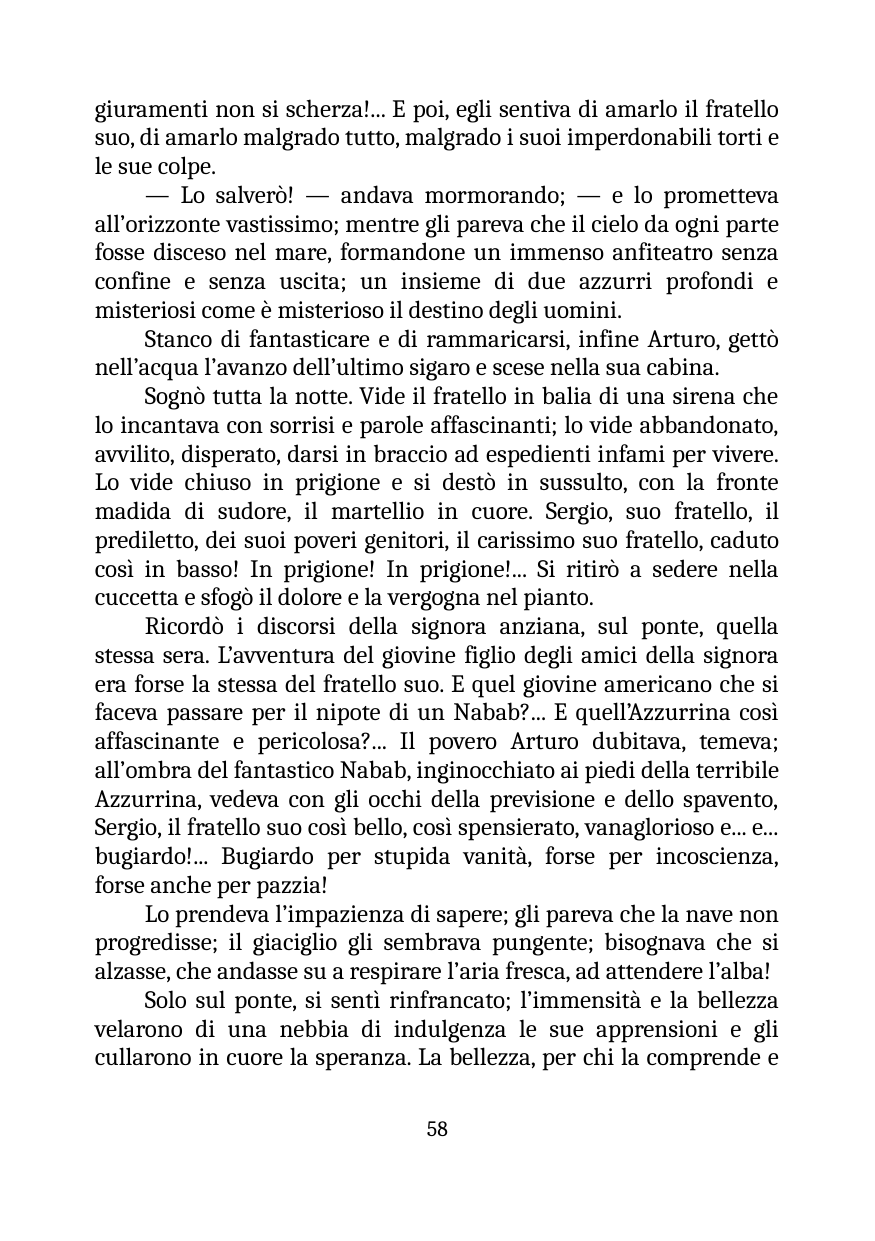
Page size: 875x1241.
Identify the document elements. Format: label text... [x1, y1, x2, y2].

text Solo sul ponte, si sentì rinfrancato; l’immensità e la bellezza velarono di una nebbia di indulgenza le sue apprensioni e gli cullarono in cuore la speranza. La bellezza, per chi la comprende e [94, 986, 779, 1072]
text Ricordò i discorsi della signora anziana, sul ponte, quella stessa sera. L’avventura del giovine figlio degli amici della signora era forse la stessa del fratello suo. E quel giovine americano che si faceva passare per il nipote di un Nabab?... E quell’Azzurrina così affascinante e pericolosa?... Il povero Arturo dubitava, temeva; all’ombra del fantastico Nabab, inginocchiato ai piedi della terribile Azzurrina, vedeva con gli occhi della previsione e dello spavento, Sergio, il fratello suo così bello, così spensierato, vanaglorioso e... e... bugiardo!... Bugiardo per stupida vanità, forse per incoscienza, forse anche per pazzia! [94, 612, 779, 899]
text Stanco di fantasticare e di rammaricarsi, infine Arturo, gettò nell’acqua l’avanzo dell’ultimo sigaro e scese nella sua cabina. [94, 324, 779, 382]
text Sognò tutta la notte. Vide il fratello in balia di una sirena che lo incantava con sorrisi e parole affascinanti; lo vide abbandonato, avvilito, disperato, darsi in braccio ad espedienti infami per vivere. Lo vide chiuso in prigione e si destò in sussulto, con la fronte madida di sudore, il martellio in cuore. Sergio, suo fratello, il prediletto, dei suoi poveri genitori, il carissimo suo fratello, caduto così in basso! In prigione! In prigione!... Si ritirò a sedere nella cuccetta e sfogò il dolore e la vergogna nel pianto. [94, 382, 779, 612]
text — Lo salverò! — andava mormorando; — e lo prometteva all’orizzonte vastissimo; mentre gli pareva che il cielo da ogni parte fosse disceso nel mare, formandone un immenso anfiteatro senza confine e senza uscita; un insieme di due azzurri profondi e misteriosi come è misterioso il destino degli uomini. [94, 181, 779, 324]
text giuramenti non si scherza!... E poi, egli sentiva di amarlo il fratello suo, di amarlo malgrado tutto, malgrado i suoi imperdonabili torti e le sue colpe. [94, 94, 779, 181]
text Lo prendeva l’impazienza di sapere; gli pareva che la nave non progredisse; il giaciglio gli sembrava pungente; bisognava che si alzasse, che andasse su a respirare l’aria fresca, ad attendere l’alba! [94, 899, 779, 986]
